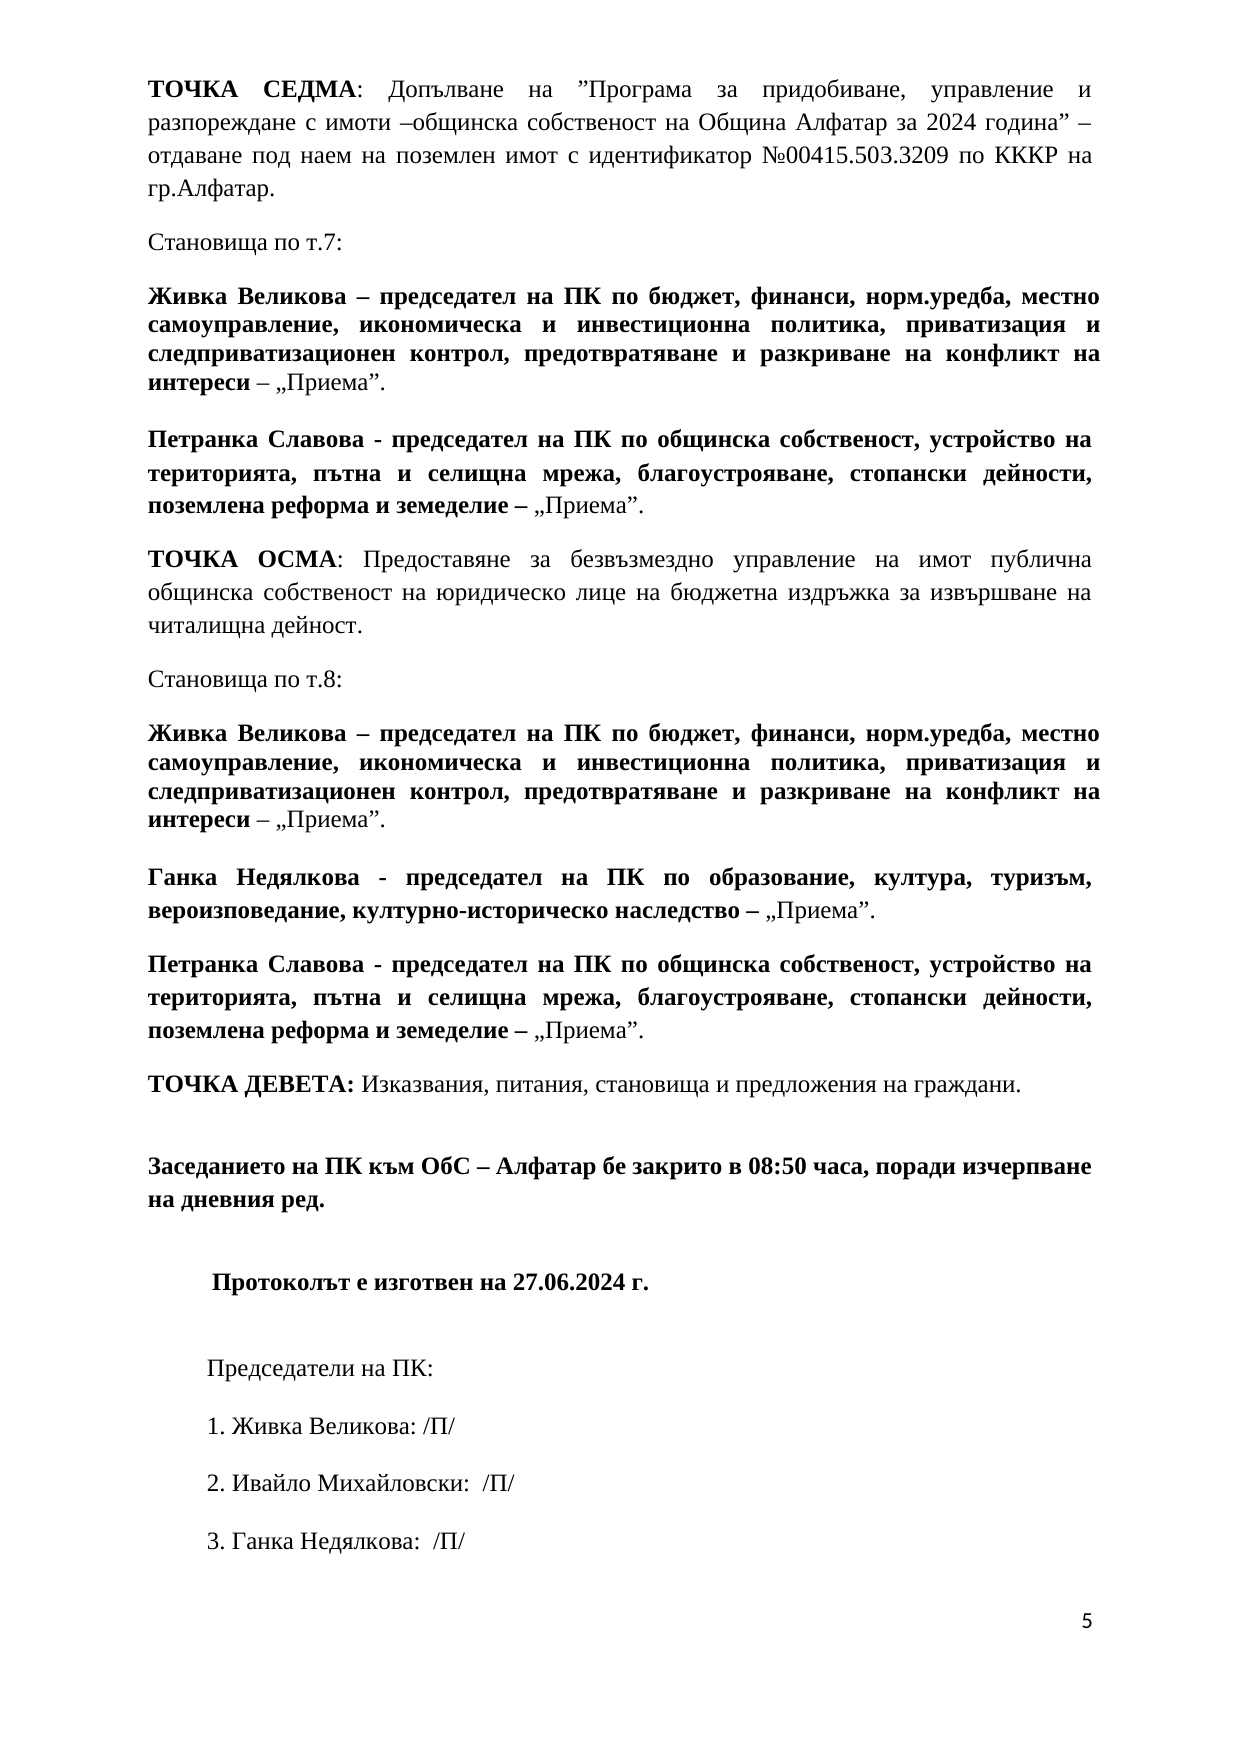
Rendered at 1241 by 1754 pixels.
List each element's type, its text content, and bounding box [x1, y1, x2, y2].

text Председатели на ПК: [148, 1353, 1102, 1382]
text Живка Великова – председател на ПК по бюджет, финанси, норм.уредба, местно самоуправление, икономическа и инвестиционна политика, приватизация и следприватизационен контрол, предотвратяване и разкриване на конфликт на интереси – „Приема”. [148, 718, 1101, 833]
text Становища по т.8: [148, 664, 1093, 693]
text Заседанието на ПК към ОбС – Алфатар бе закрито в 08:50 часа, поради изчерпване на дневния ред. [148, 1151, 1093, 1213]
text 1. Живка Великова: /П/ [148, 1411, 1102, 1440]
text Петранка Славова - председател на ПК по общинска собственост, устройство на територията, пътна и селищна мрежа, благоустрояване, стопански дейности, поземлена реформа и земеделие – „Приема”. [148, 424, 1093, 519]
text ТОЧКА СЕДМА: Допълване на ”Програма за придобиване, управление и разпореждане с имоти –общинска собственост на Община Алфатар за 2024 година” – отдаване под наем на поземлен имот с идентификатор №00415.503.3209 по КККР на гр.Алфатар. [148, 74, 1093, 202]
text Становища по т.7: [148, 227, 1093, 256]
text ТОЧКА ОСМА: Предоставяне за безвъзмездно управление на имот публична общинска собственост на юридическо лице на бюджетна издръжка за извършване на читалищна дейност. [148, 544, 1093, 639]
text 3. Ганка Недялкова: /П/ [148, 1526, 1102, 1555]
text Ганка Недялкова - председател на ПК по образование, култура, туризъм, вероизповедание, културно-историческо наследство – „Приема”. [148, 862, 1093, 924]
text Живка Великова – председател на ПК по бюджет, финанси, норм.уредба, местно самоуправление, икономическа и инвестиционна политика, приватизация и следприватизационен контрол, предотвратяване и разкриване на конфликт на интереси – „Приема”. [148, 281, 1101, 396]
text Протоколът е изготвен на 27.06.2024 г. [148, 1267, 1102, 1296]
text ТОЧКА ДЕВЕТА: Изказвания, питания, становища и предложения на граждани. [148, 1069, 1093, 1097]
text 2. Ивайло Михайловски: /П/ [148, 1468, 1102, 1497]
text Петранка Славова - председател на ПК по общинска собственост, устройство на територията, пътна и селищна мрежа, благоустрояване, стопански дейности, поземлена реформа и земеделие – „Приема”. [148, 949, 1093, 1044]
